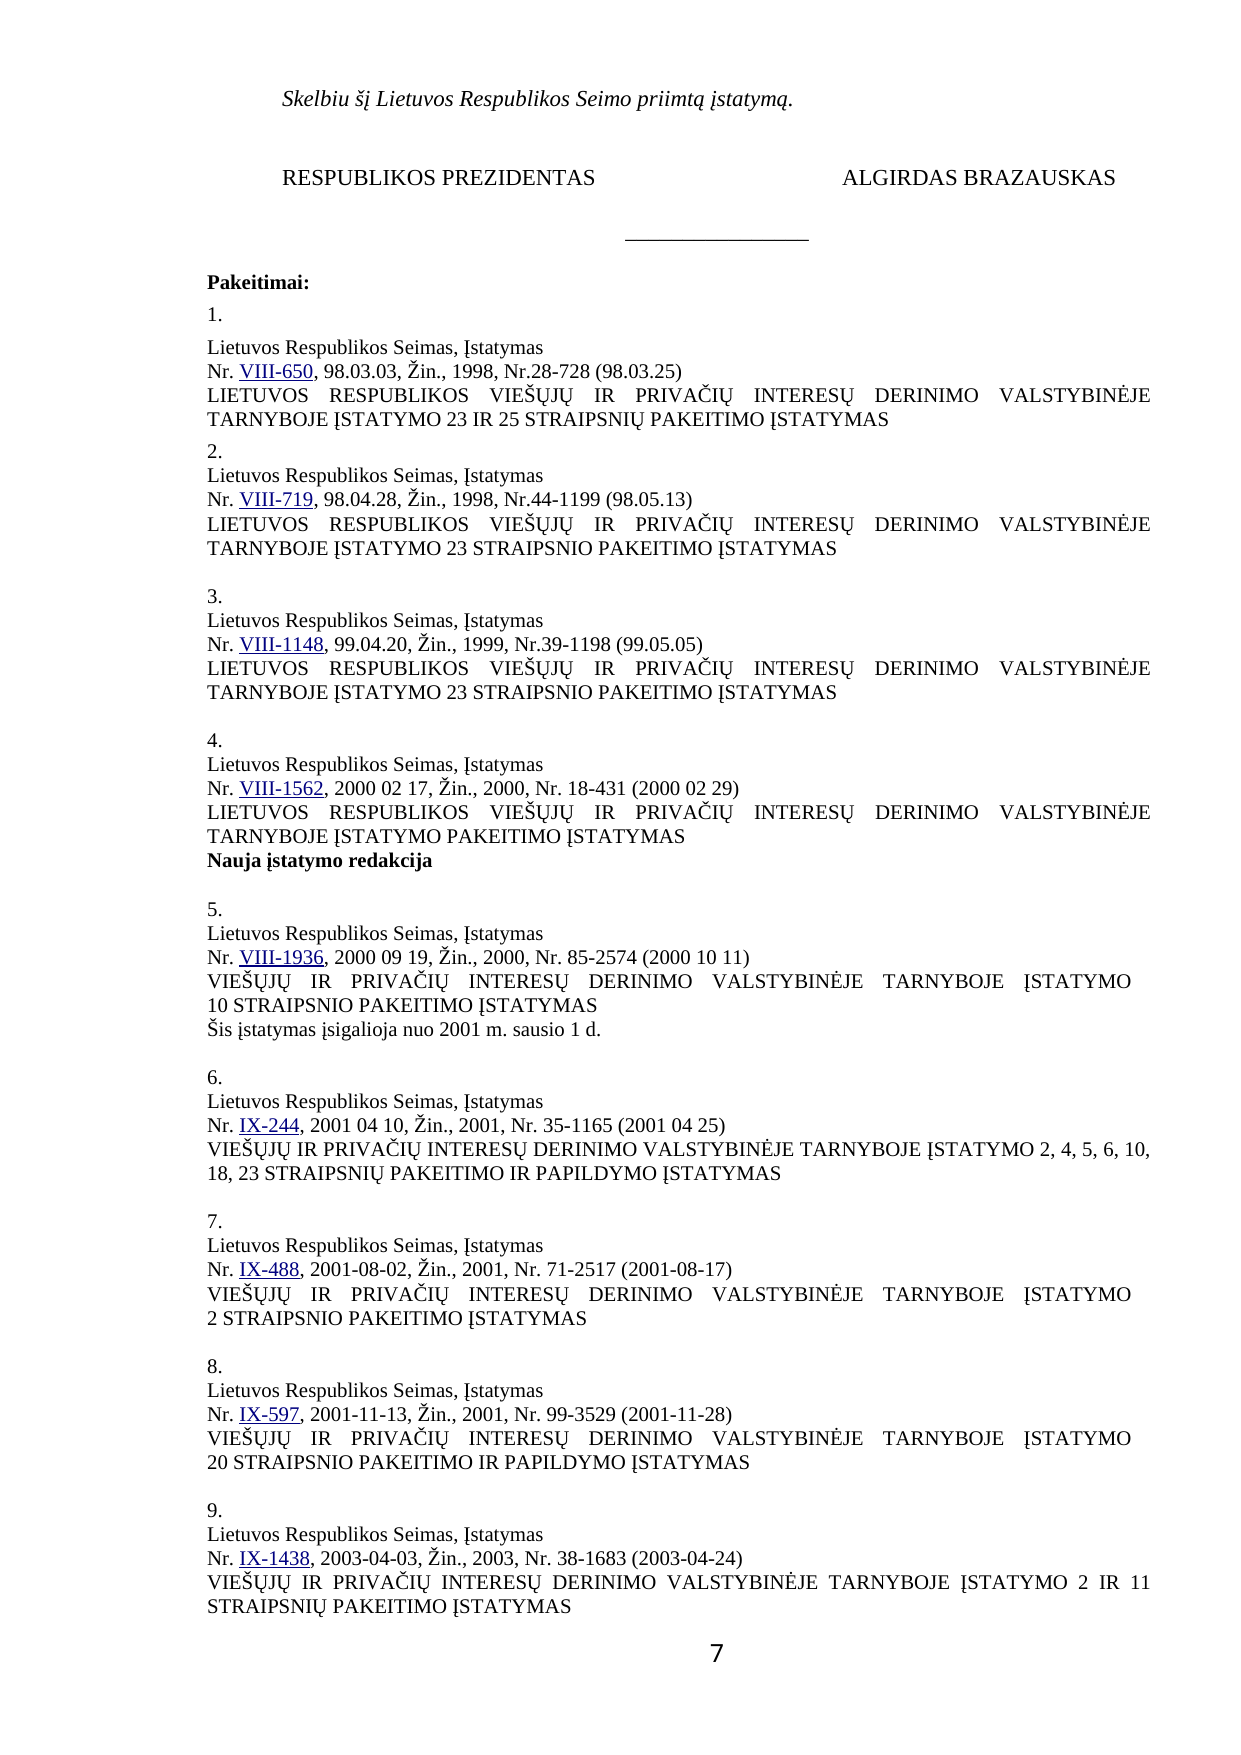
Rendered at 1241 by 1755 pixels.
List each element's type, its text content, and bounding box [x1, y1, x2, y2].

text 5. [207, 896, 1152, 921]
text LIETUVOS RESPUBLIKOS VIEŠŲJŲ IR PRIVAČIŲ INTERESŲ DERINIMO VALSTYBINĖJE TARNYBOJE ĮSTATYMO PAKEITIMO ĮSTATYMAS [207, 800, 1152, 848]
text Lietuvos Respublikos Seimas, Įstatymas [207, 921, 1152, 944]
text Lietuvos Respublikos Seimas, Įstatymas [207, 463, 1152, 487]
text Lietuvos Respublikos Seimas, Įstatymas [207, 335, 1152, 359]
text Skelbiu šį Lietuvos Respublikos Seimo priimtą įstatymą. [207, 85, 1152, 112]
text Nauja įstatymo redakcija [207, 848, 1152, 872]
text LIETUVOS RESPUBLIKOS VIEŠŲJŲ IR PRIVAČIŲ INTERESŲ DERINIMO VALSTYBINĖJE TARNYBOJE ĮSTATYMO 23 IR 25 STRAIPSNIŲ PAKEITIMO ĮSTATYMAS [207, 383, 1152, 431]
text VIEŠŲJŲ IR PRIVAČIŲ INTERESŲ DERINIMO VALSTYBINĖJE TARNYBOJE ĮSTATYMO 2 STRAIPSNIO PAKEITIMO ĮSTATYMAS [207, 1281, 1152, 1329]
text 6. [207, 1065, 1152, 1089]
text Nr. VIII-650, 98.03.03, Žin., 1998, Nr.28-728 (98.03.25) [207, 359, 1152, 383]
text RESPUBLIKOS PREZIDENTAS ALGIRDAS BRAZAUSKAS [207, 164, 1152, 191]
text Nr. IX-488, 2001-08-02, Žin., 2001, Nr. 71-2517 (2001-08-17) [207, 1257, 1152, 1281]
text LIETUVOS RESPUBLIKOS VIEŠŲJŲ IR PRIVAČIŲ INTERESŲ DERINIMO VALSTYBINĖJE TARNYBOJE ĮSTATYMO 23 STRAIPSNIO PAKEITIMO ĮSTATYMAS [207, 656, 1152, 704]
text Nr. VIII-719, 98.04.28, Žin., 1998, Nr.44-1199 (98.05.13) [207, 487, 1152, 511]
text Lietuvos Respublikos Seimas, Įstatymas [207, 752, 1152, 776]
text Šis įstatymas įsigalioja nuo 2001 m. sausio 1 d. [207, 1017, 1152, 1041]
text Lietuvos Respublikos Seimas, Įstatymas [207, 1233, 1152, 1257]
text 7. [207, 1209, 1152, 1233]
text 1. [207, 302, 1152, 326]
text VIEŠŲJŲ IR PRIVAČIŲ INTERESŲ DERINIMO VALSTYBINĖJE TARNYBOJE ĮSTATYMO 20 STRAIPSNIO PAKEITIMO IR PAPILDYMO ĮSTATYMAS [207, 1426, 1152, 1474]
text Lietuvos Respublikos Seimas, Įstatymas [207, 608, 1152, 632]
text 3. [207, 584, 1152, 608]
text Nr. IX-1438, 2003-04-03, Žin., 2003, Nr. 38-1683 (2003-04-24) [207, 1546, 1152, 1570]
text 8. [207, 1354, 1152, 1378]
text Lietuvos Respublikos Seimas, Įstatymas [207, 1378, 1152, 1402]
text VIEŠŲJŲ IR PRIVAČIŲ INTERESŲ DERINIMO VALSTYBINĖJE TARNYBOJE ĮSTATYMO 10 STRAIPSNIO PAKEITIMO ĮSTATYMAS [207, 969, 1152, 1017]
text Pakeitimai: [207, 270, 1152, 294]
text Lietuvos Respublikos Seimas, Įstatymas [207, 1089, 1152, 1113]
text Nr. IX-597, 2001-11-13, Žin., 2001, Nr. 99-3529 (2001-11-28) [207, 1402, 1152, 1426]
text ________________ [207, 217, 1152, 243]
text 4. [207, 728, 1152, 752]
text 2. [207, 439, 1152, 463]
text Nr. VIII-1562, 2000 02 17, Žin., 2000, Nr. 18-431 (2000 02 29) [207, 776, 1152, 800]
text Lietuvos Respublikos Seimas, Įstatymas [207, 1522, 1152, 1546]
text 9. [207, 1498, 1152, 1522]
text LIETUVOS RESPUBLIKOS VIEŠŲJŲ IR PRIVAČIŲ INTERESŲ DERINIMO VALSTYBINĖJE TARNYBOJE ĮSTATYMO 23 STRAIPSNIO PAKEITIMO ĮSTATYMAS [207, 511, 1152, 559]
text VIEŠŲJŲ IR PRIVAČIŲ INTERESŲ DERINIMO VALSTYBINĖJE TARNYBOJE ĮSTATYMO 2 IR 11 STRAIPSNIŲ PAKEITIMO ĮSTATYMAS [207, 1570, 1152, 1618]
text Nr. VIII-1148, 99.04.20, Žin., 1999, Nr.39-1198 (99.05.05) [207, 632, 1152, 656]
text VIEŠŲJŲ IR PRIVAČIŲ INTERESŲ DERINIMO VALSTYBINĖJE TARNYBOJE ĮSTATYMO 2, 4, 5, 6, 10, 18, 23 STRAIPSNIŲ PAKEITIMO IR PAPILDYMO ĮSTATYMAS [207, 1137, 1152, 1185]
text Nr. IX-244, 2001 04 10, Žin., 2001, Nr. 35-1165 (2001 04 25) [207, 1113, 1152, 1137]
text Nr. VIII-1936, 2000 09 19, Žin., 2000, Nr. 85-2574 (2000 10 11) [207, 944, 1152, 969]
